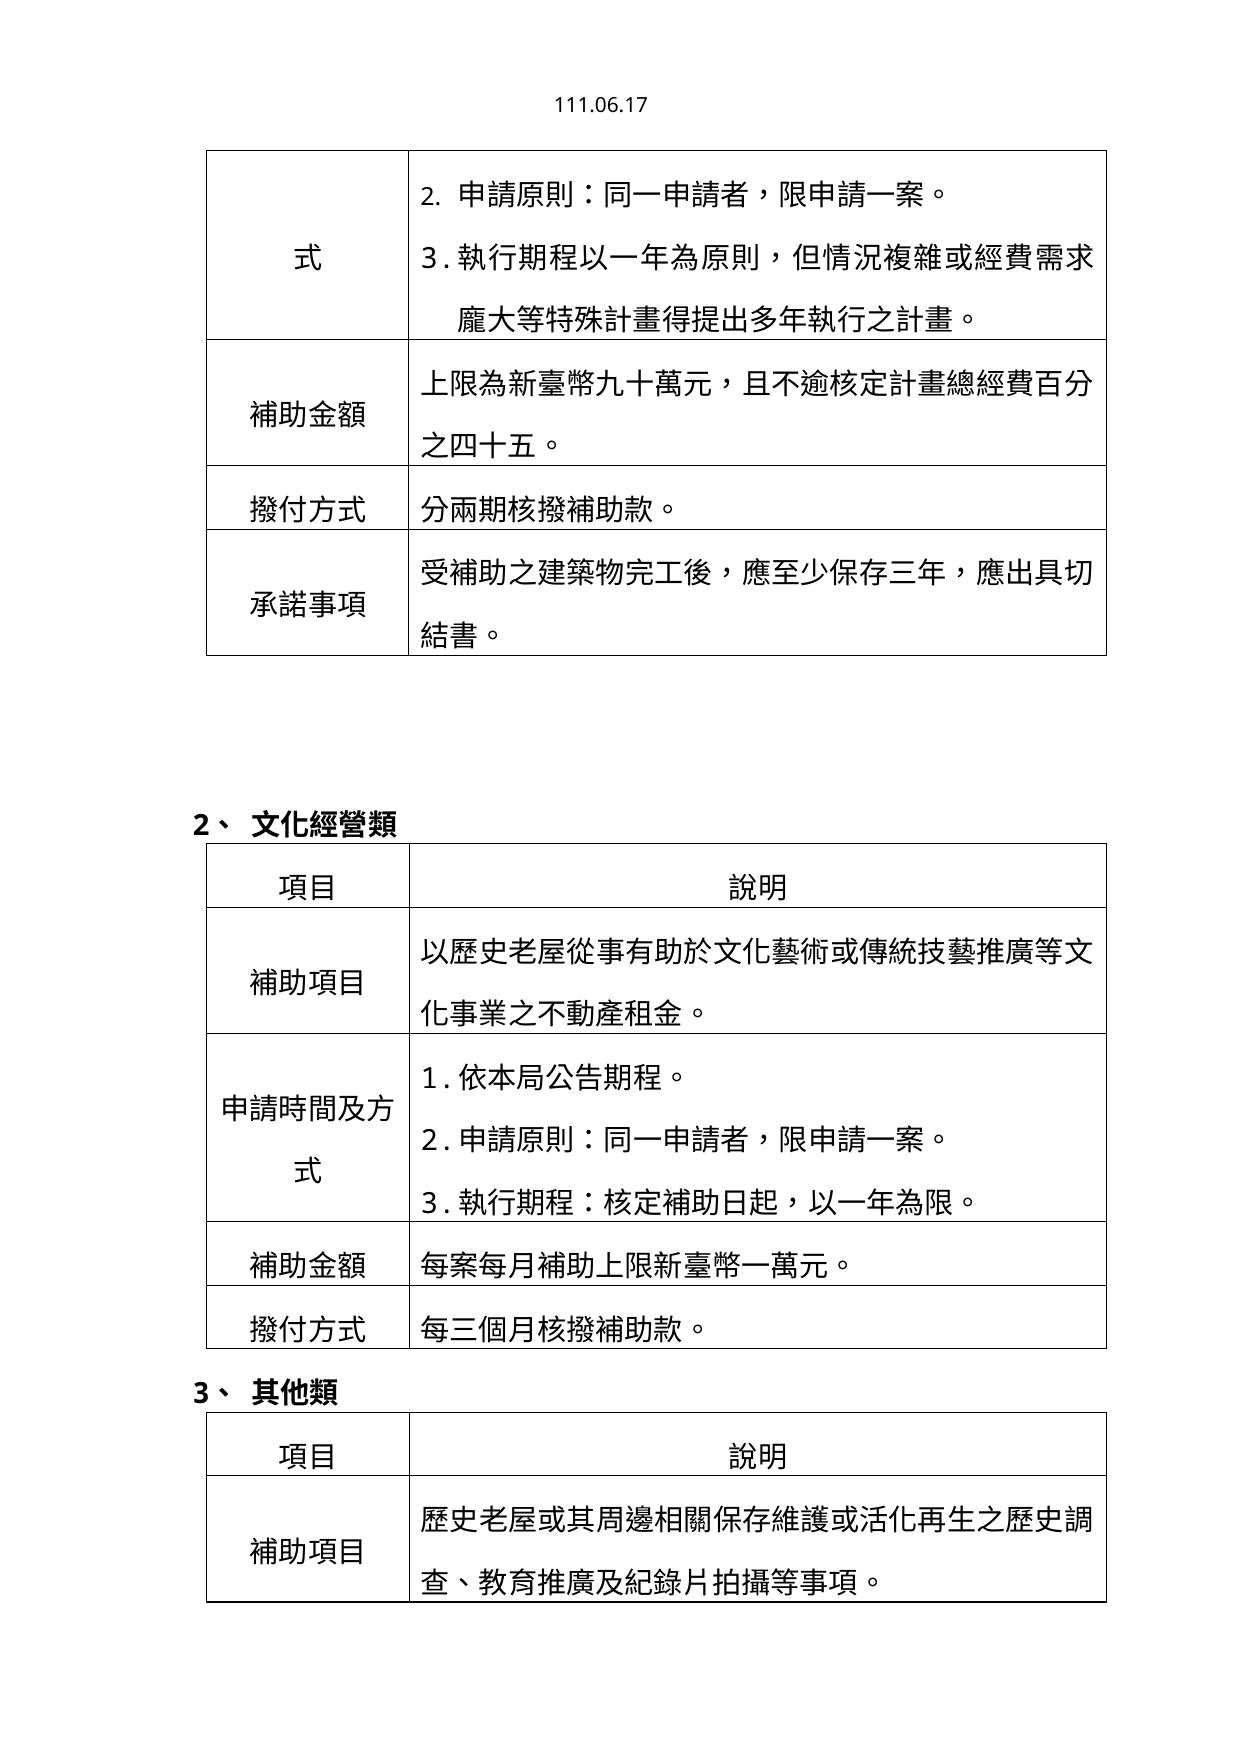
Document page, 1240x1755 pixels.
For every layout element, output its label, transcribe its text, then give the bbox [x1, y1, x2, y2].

table_cell 補助金額 [207, 340, 408, 465]
table_cell 式 [207, 151, 408, 339]
table_cell 補助金額 [207, 1222, 409, 1285]
table_cell 撥付方式 [207, 466, 408, 528]
table_cell 撥付方式 [207, 1286, 409, 1348]
table_cell 歷史老屋或其周邊相關保存維護或活化再生之歷史調查、教育推廣及紀錄片拍攝等事項。 [410, 1476, 1106, 1601]
table_cell 每案每月補助上限新臺幣一萬元。 [410, 1222, 1106, 1285]
table_cell 承諾事項 [207, 530, 408, 654]
table_header 項目 [207, 1413, 409, 1475]
table_cell 每三個月核撥補助款。 [410, 1286, 1106, 1348]
table_header 說明 [410, 844, 1106, 907]
table_cell 依本局公告期程為主。 申請原則：同一申請者，限申請一案。 執行期程以一年為原則，但情況複雜或經費需求龐大等特殊計畫得提出多年執行之計畫。 [409, 151, 1106, 339]
table_header 說明 [410, 1413, 1106, 1475]
table_cell 以歷史老屋從事有助於文化藝術或傳統技藝推廣等文化事業之不動產租金。 [410, 908, 1106, 1033]
table_cell 受補助之建築物完工後，應至少保存三年，應出具切結書。 [409, 530, 1106, 654]
table_cell 申請時間及方式 [207, 1034, 409, 1221]
table_cell 依本局公告期程。 申請原則：同一申請者，限申請一案。 執行期程：核定補助日起，以一年為限。 [410, 1034, 1106, 1221]
table_cell 分兩期核撥補助款。 [409, 466, 1106, 528]
table_cell 補助項目 [207, 1476, 409, 1601]
table_header 項目 [207, 844, 409, 907]
list 其他類 [192, 1349, 1107, 1412]
table_cell 上限為新臺幣九十萬元，且不逾核定計畫總經費百分之四十五。 [409, 340, 1106, 465]
list 文化經營類 [192, 781, 1107, 843]
table_cell 補助項目 [207, 908, 409, 1033]
